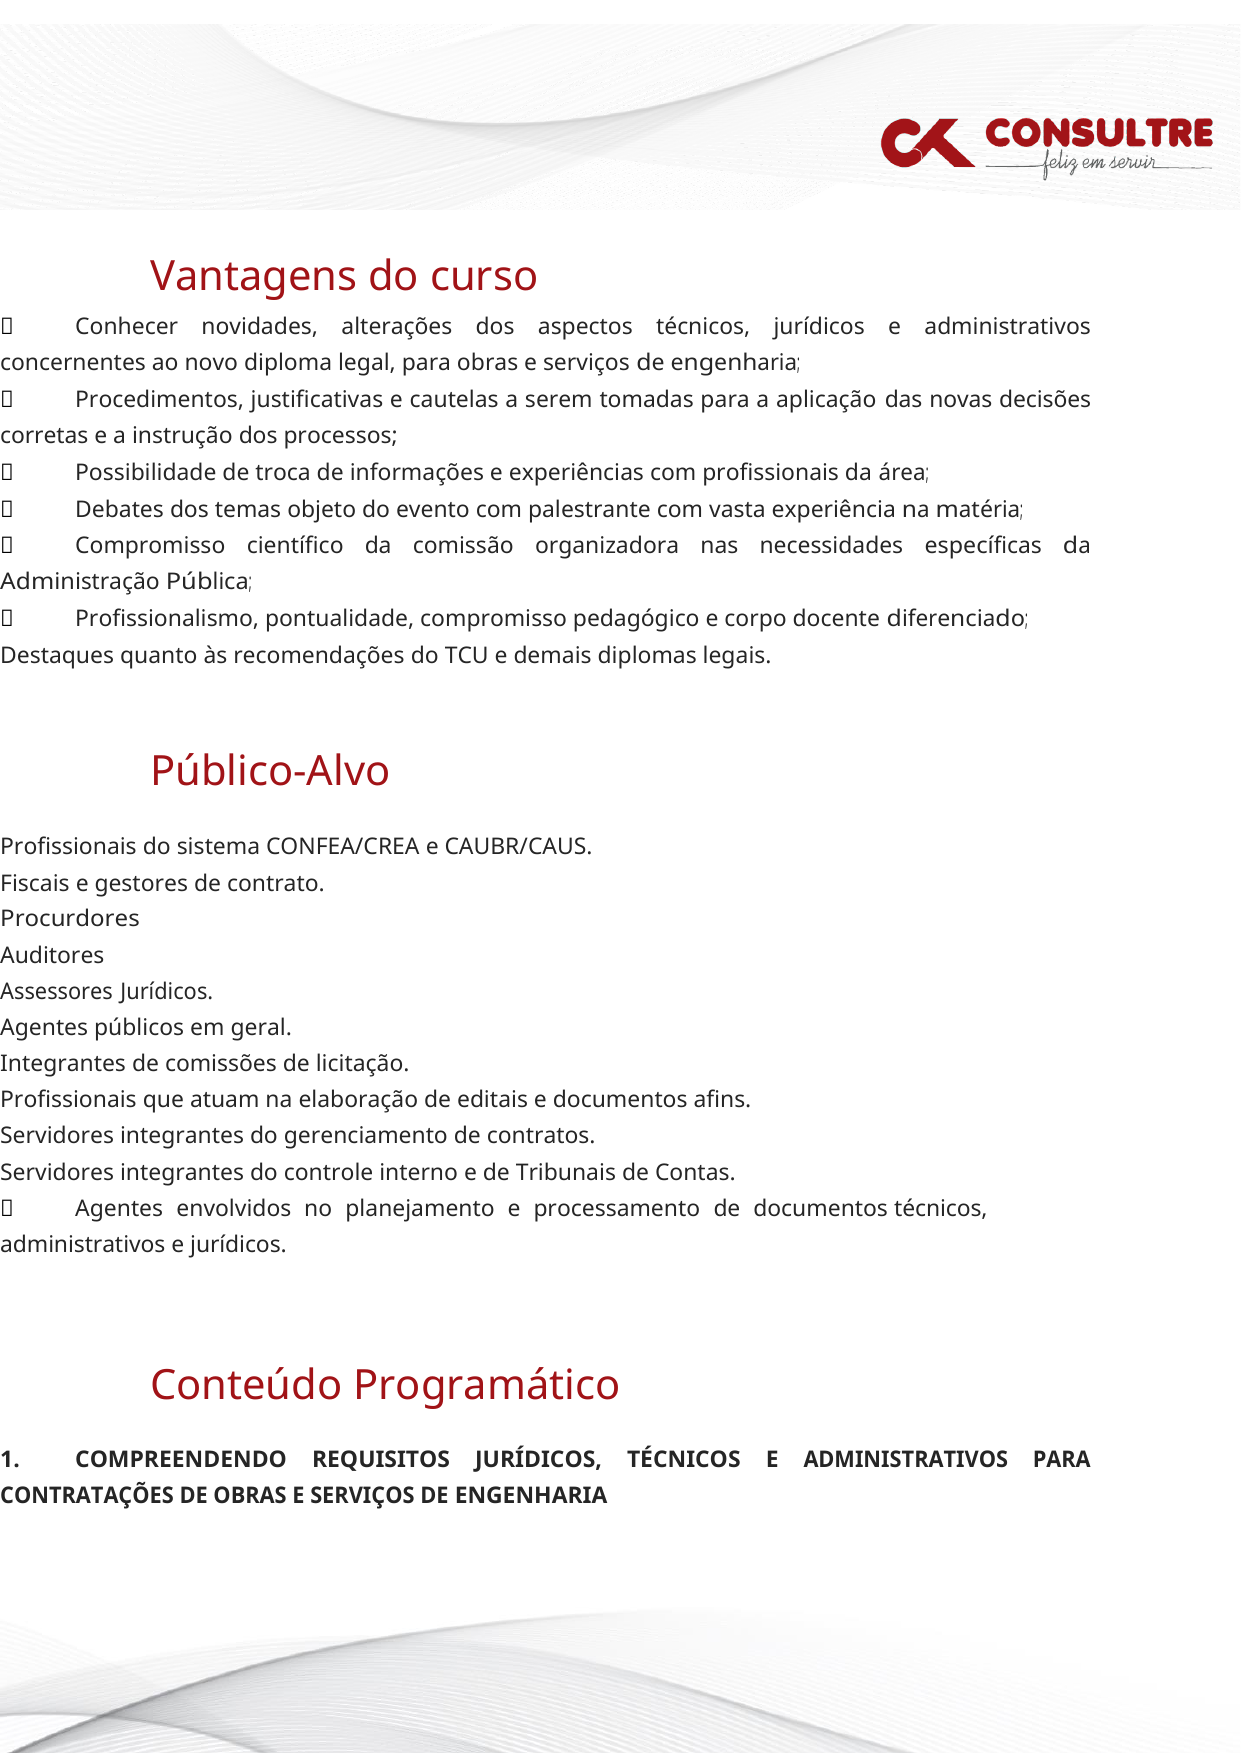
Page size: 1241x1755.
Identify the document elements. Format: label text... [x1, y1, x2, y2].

list Conhecer novidades, alterações dos aspectos técnicos, jurídicos e administrativos concernentes ao novo diploma legal, para obras e serviços de engenharia; [0, 310, 1091, 377]
list Assessores Jurídicos. [0, 975, 1241, 1006]
subtitle Vantagens do curso [150, 246, 1241, 303]
subtitle Público-Alvo [150, 741, 1241, 798]
list Profissionalismo, pontualidade, compromisso pedagógico e corpo docente diferenciado; [0, 602, 1090, 633]
list Profissionais do sistema CONFEA/CREA e CAUBR/CAUS. [0, 830, 1241, 862]
list Auditores [0, 939, 1241, 970]
list Integrantes de comissões de licitação. [0, 1047, 1241, 1078]
list Fiscais e gestores de contrato. [0, 866, 1241, 898]
list Compromisso científico da comissão organizadora nas necessidades específicas da Administração Pública; [0, 529, 1091, 596]
list Agentes envolvidos no planejamento e processamento de documentos técnicos, administrativos e jurídicos. [0, 1192, 1091, 1259]
list COMPREENDENDO REQUISITOS JURÍDICOS, TÉCNICOS E ADMINISTRATIVOS PARA CONTRATAÇÕES DE OBRAS E SERVIÇOS DE ENGENHARIA [0, 1443, 1091, 1511]
subtitle Conteúdo Programático [150, 1355, 1241, 1412]
list Procurdores [0, 902, 1241, 934]
list Profissionais que atuam na elaboração de editais e documentos afins. [0, 1083, 1241, 1114]
list Destaques quanto às recomendações do TCU e demais diplomas legais. [0, 638, 1241, 670]
list Agentes públicos em geral. [0, 1011, 1241, 1042]
list Debates dos temas objeto do evento com palestrante com vasta experiência na matéria; [0, 492, 1091, 524]
list Possibilidade de troca de informações e experiências com profissionais da área; [0, 456, 1091, 487]
list Procedimentos, justificativas e cautelas a serem tomadas para a aplicação das novas decisões corretas e a instrução dos processos; [0, 383, 1091, 450]
list Servidores integrantes do gerenciamento de contratos. [0, 1119, 1241, 1151]
list Servidores integrantes do controle interno e de Tribunais de Contas. [0, 1156, 1241, 1187]
